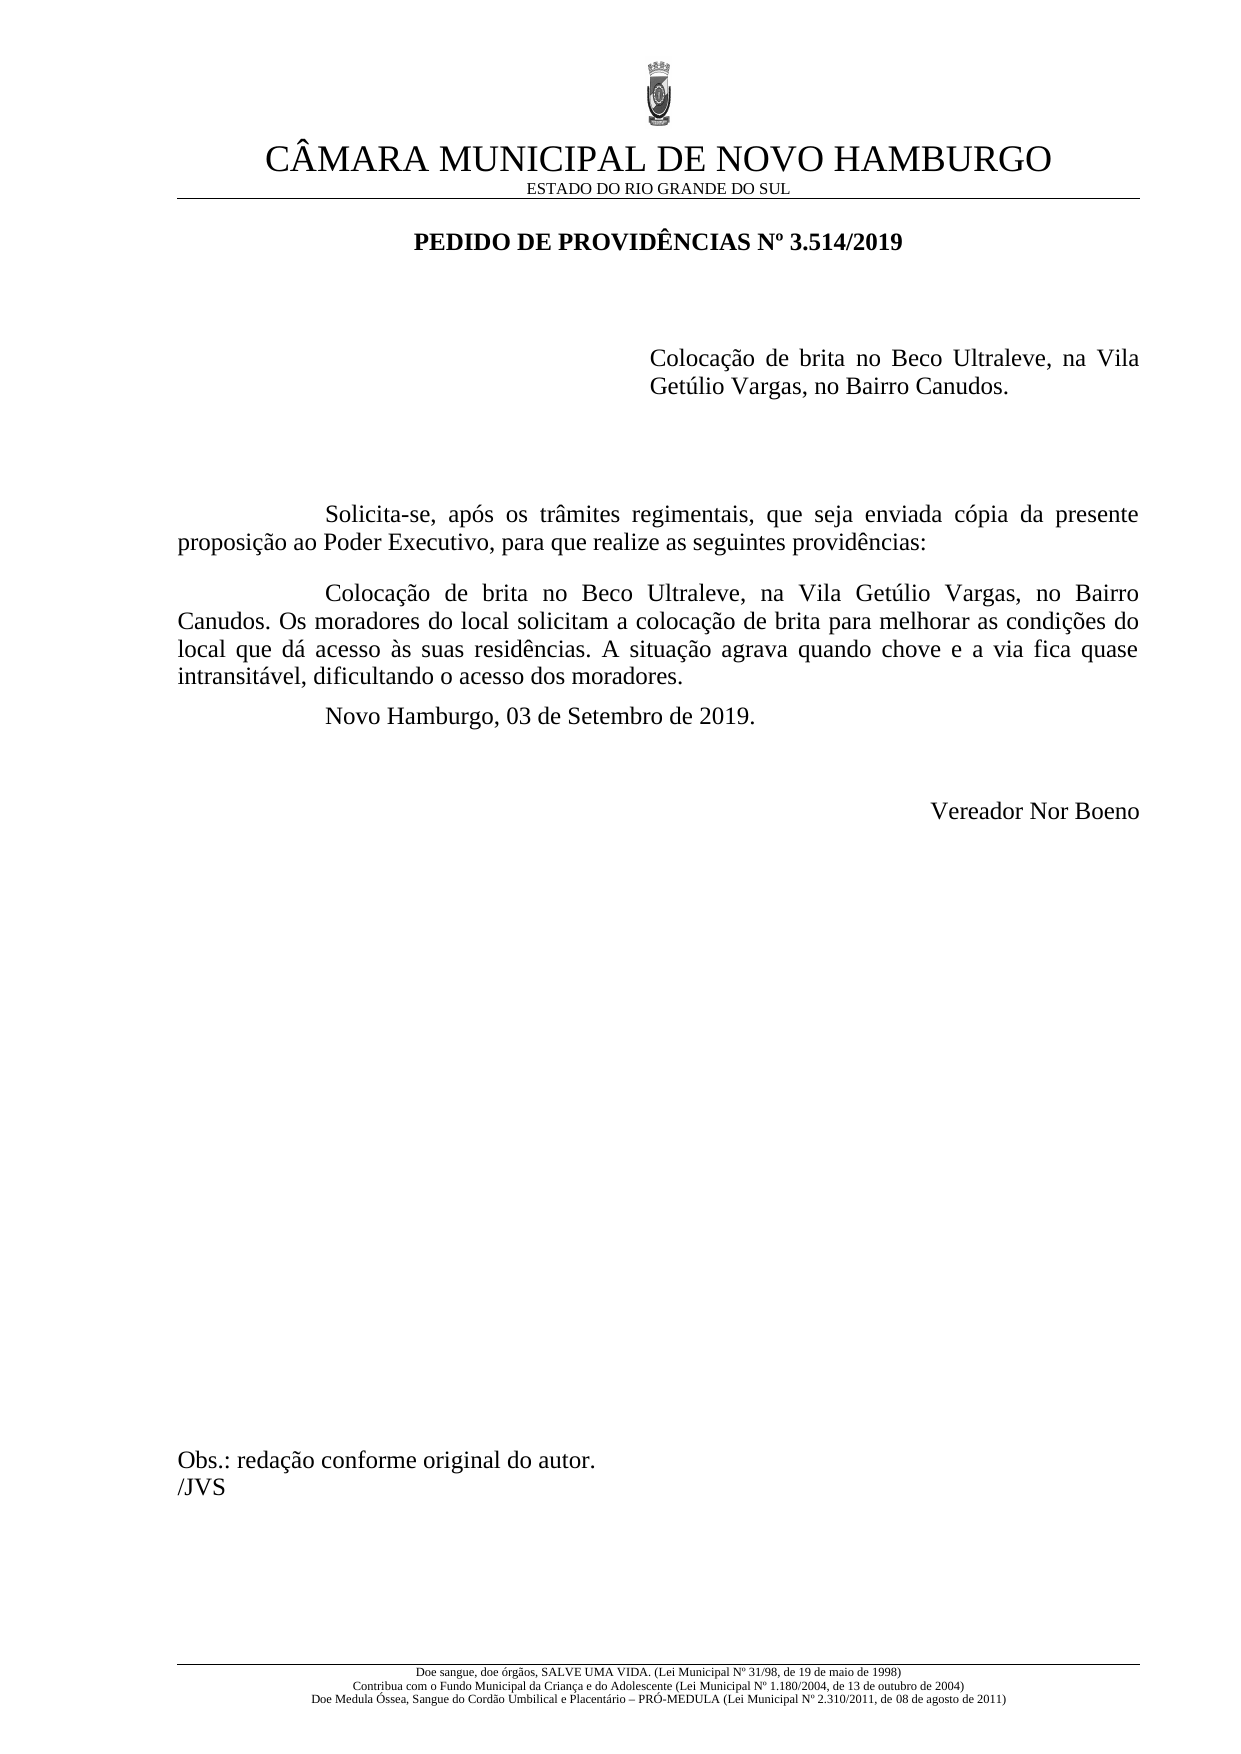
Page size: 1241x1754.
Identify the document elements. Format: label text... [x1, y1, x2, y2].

text /JVS [177, 1473, 1140, 1501]
text Obs.: redação conforme original do autor. [177, 1446, 1140, 1473]
text PEDIDO DE PROVIDÊNCIAS Nº 3.514/2019 [177, 228, 1140, 256]
text Solicita-se, após os trâmites regimentais, que seja enviada cópia da presente proposição ao Poder Executivo, para que realize as seguintes providências: [177, 500, 1140, 556]
text Vereador Nor Boeno [177, 797, 1140, 824]
text Novo Hamburgo, 03 de Setembro de 2019. [177, 702, 1140, 729]
text Colocação de brita no Beco Ultraleve, na Vila Getúlio Vargas, no Bairro Canudos. Os moradores do local solicitam a colocação de brita para melhorar as condições do local que dá acesso às suas residências. A situação agrava quando chove e a via fica quase intransitável, dificultando o acesso dos moradores. [177, 579, 1140, 690]
text Colocação de brita no Beco Ultraleve, na Vila Getúlio Vargas, no Bairro Canudos. [649, 344, 1140, 400]
